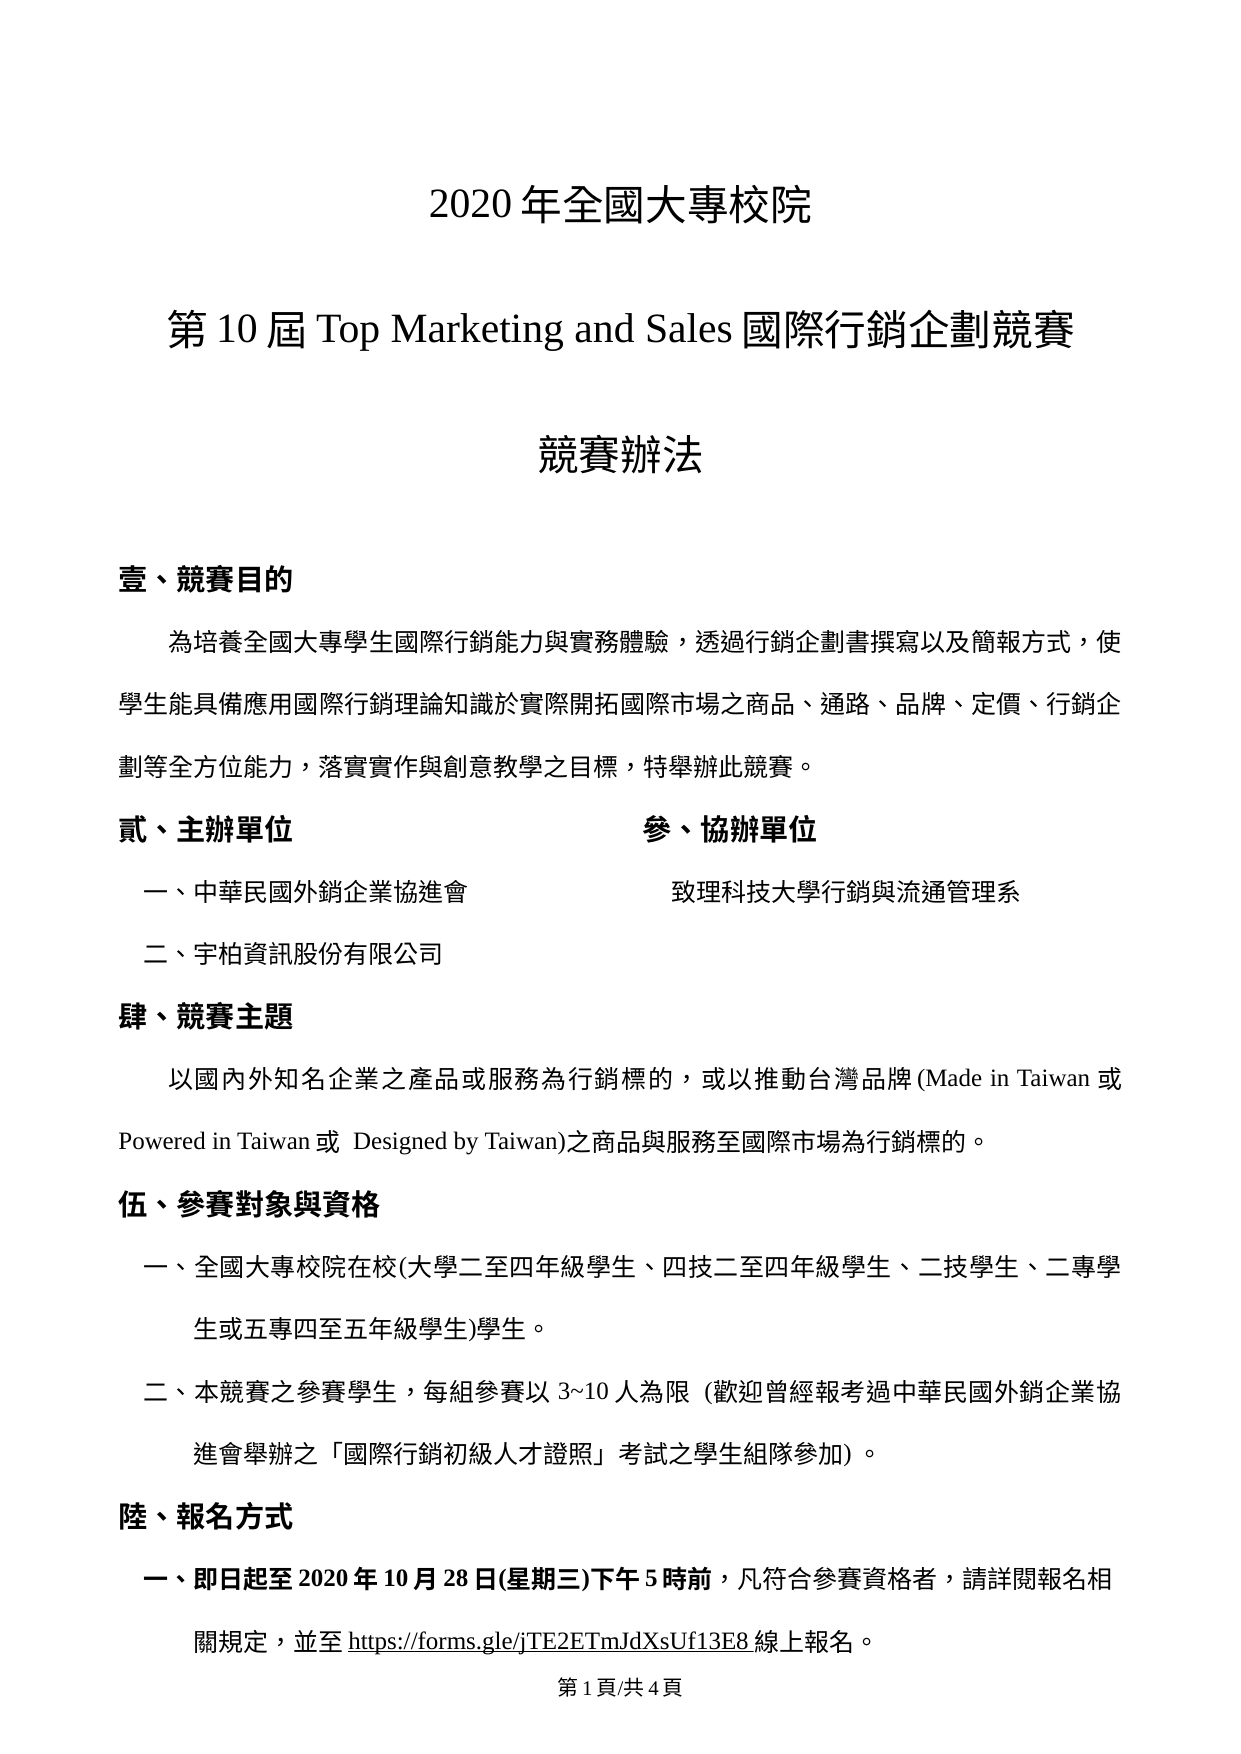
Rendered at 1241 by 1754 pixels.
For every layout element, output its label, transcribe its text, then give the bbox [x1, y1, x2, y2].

text 為培養全國大專學生國際行銷能力與實務體驗，透過行銷企劃書撰寫以及簡報方式，使學生能具備應用國際行銷理論知識於實際開拓國際市場之商品、通路、品牌、定價、行銷企劃等全方位能力，落實實作與創意教學之目標，特舉辦此競賽。 [118, 598, 1122, 786]
text 二、本競賽之參賽學生，每組參賽以3~10人為限 (歡迎曾經報考過中華民國外銷企業協進會舉辦之「國際行銷初級人才證照」考試之學生組隊參加) 。 [143, 1348, 1122, 1473]
text 肆、競賽主題 [118, 973, 1122, 1036]
text 二、宇柏資訊股份有限公司 [118, 911, 598, 973]
text 致理科技大學行銷與流通管理系 [642, 848, 1122, 911]
text 以國內外知名企業之產品或服務為行銷標的，或以推動台灣品牌(Made in Taiwan或Powered in Taiwan或 Designed by Taiwan)之商品與服務至國際市場為行銷標的。 [118, 1036, 1122, 1161]
text 第10屆Top Marketing and Sales國際行銷企劃競賽 [118, 286, 1122, 348]
text 陸、報名方式 [118, 1473, 1122, 1536]
text 一、中華民國外銷企業協進會 [118, 848, 598, 911]
text 2020年全國大專校院 [118, 161, 1122, 223]
text 競賽辦法 [118, 411, 1122, 473]
text 伍、參賽對象與資格 [118, 1161, 1122, 1223]
text 參、協辦單位 [642, 786, 1122, 848]
text 壹、競賽目的 [118, 536, 1122, 598]
text 一、即日起至2020年10月28日(星期三)下午5時前，凡符合參賽資格者，請詳閱報名相關規定，並至https://forms.gle/jTE2ETmJdXsUf13E8線上報名。 [143, 1536, 1122, 1661]
text 一、全國大專校院在校(大學二至四年級學生、四技二至四年級學生、二技學生、二專學生或五專四至五年級學生)學生。 [143, 1223, 1122, 1348]
text 貳、主辦單位 [118, 786, 598, 848]
